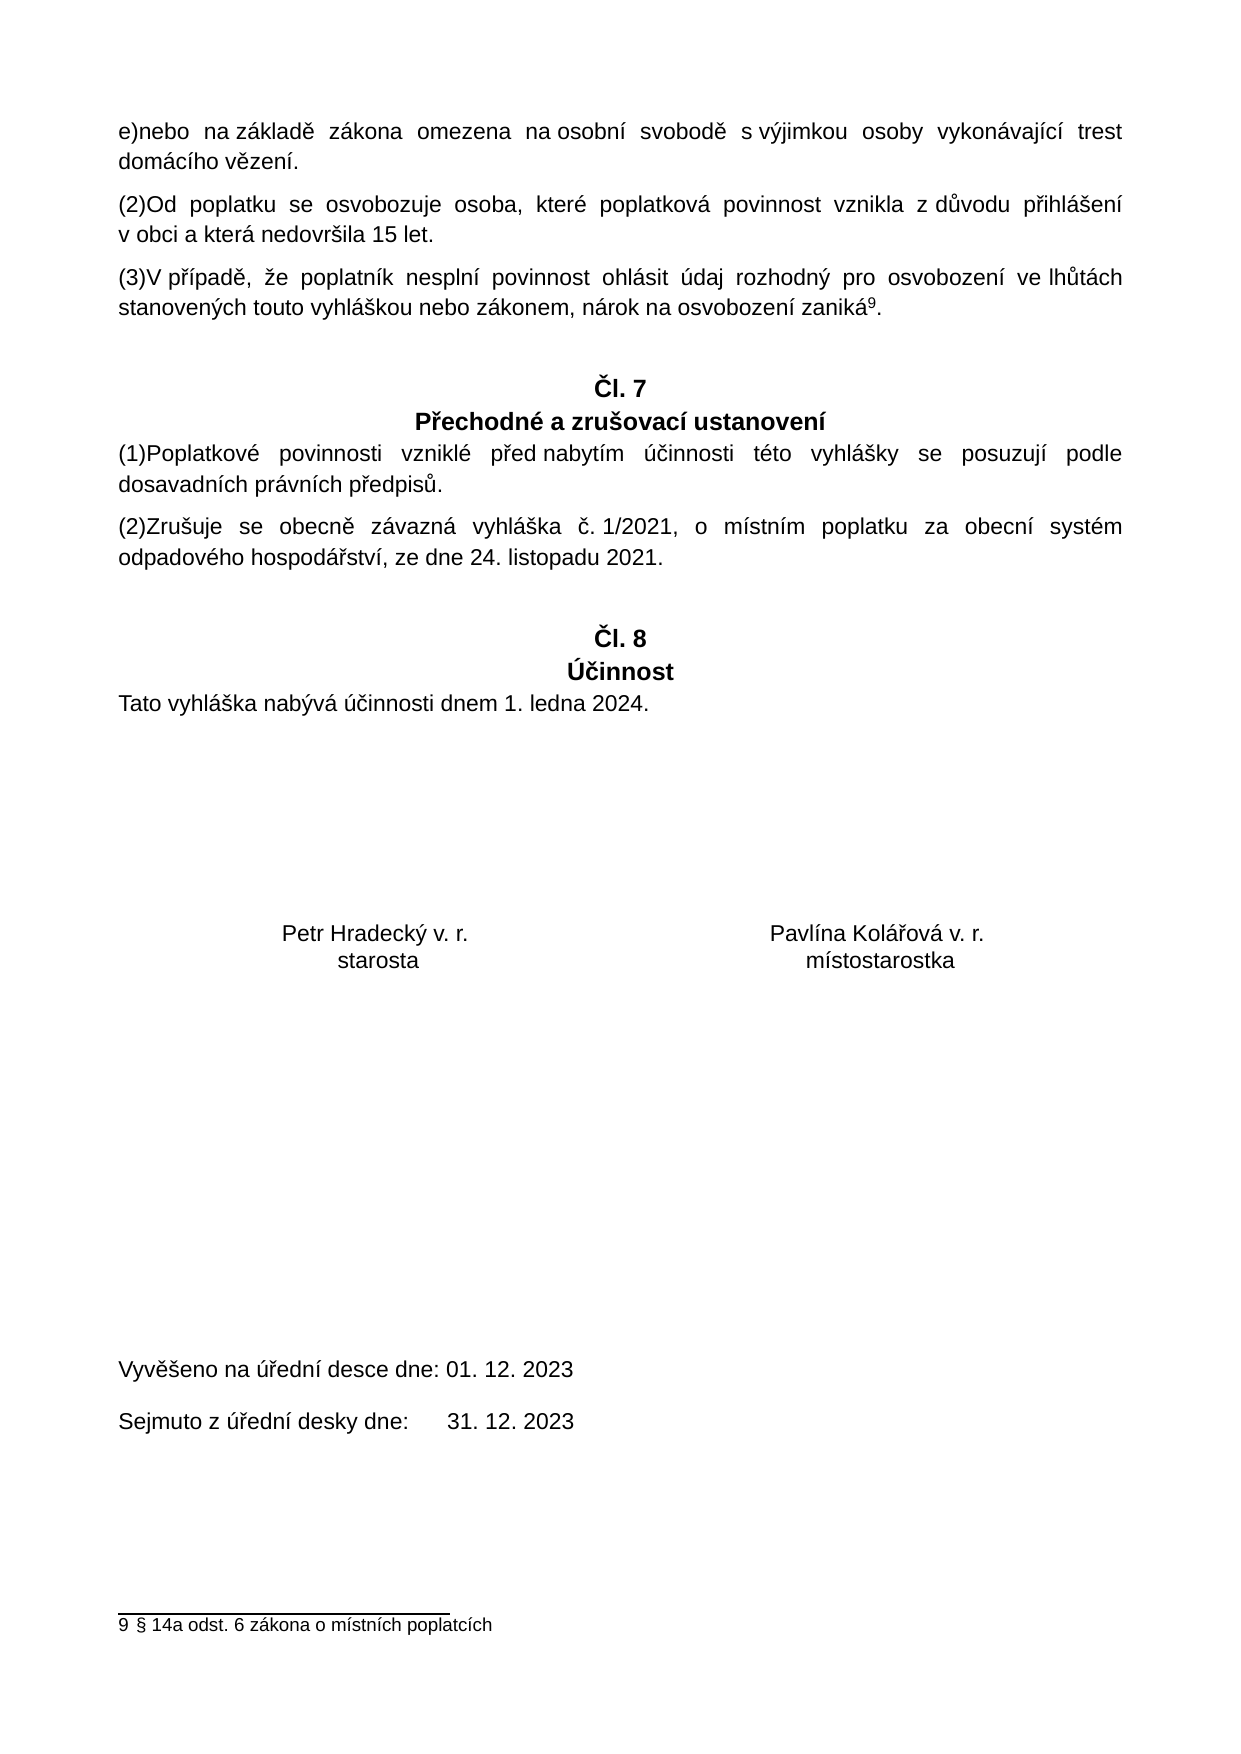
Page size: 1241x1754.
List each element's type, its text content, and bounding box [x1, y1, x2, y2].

list § 14a odst. 6 zákona o místních poplatcích [118, 1614, 1122, 1635]
table_cell [124, 979, 626, 1097]
list Zrušuje se obecně závazná vyhláška č. 1/2021, o místním poplatku za obecní systém odpadového hospodářství, ze dne 24. listopadu 2021. [118, 513, 1122, 570]
table_header Pavlína Kolářová v. r. místostarostka [626, 861, 1128, 979]
table_header Petr Hradecký v. r. starosta [124, 861, 626, 979]
list Od poplatku se osvobozuje osoba, které poplatková povinnost vznikla z důvodu přihlášení v obci a která nedovršila 15 let. [118, 191, 1122, 248]
table_cell [626, 979, 1128, 1097]
subtitle Čl. 8 Účinnost [118, 624, 1122, 686]
list Poplatkové povinnosti vzniklé před nabytím účinnosti této vyhlášky se posuzují podle dosavadních právních předpisů. [118, 440, 1122, 497]
text Tato vyhláška nabývá účinnosti dnem 1. ledna 2024. [118, 690, 1122, 716]
subtitle Čl. 7 Přechodné a zrušovací ustanovení [118, 374, 1122, 436]
list nebo na základě zákona omezena na osobní svobodě s výjimkou osoby vykonávající trest domácího vězení. [118, 118, 1122, 175]
text Sejmuto z úřední desky dne: 31. 12. 2023 [118, 1408, 1122, 1435]
list V případě, že poplatník nesplní povinnost ohlásit údaj rozhodný pro osvobození ve lhůtách stanovených touto vyhláškou nebo zákonem, nárok na osvobození zaniká. [118, 264, 1122, 321]
text Vyvěšeno na úřední desce dne: 01. 12. 2023 [118, 1356, 1122, 1382]
